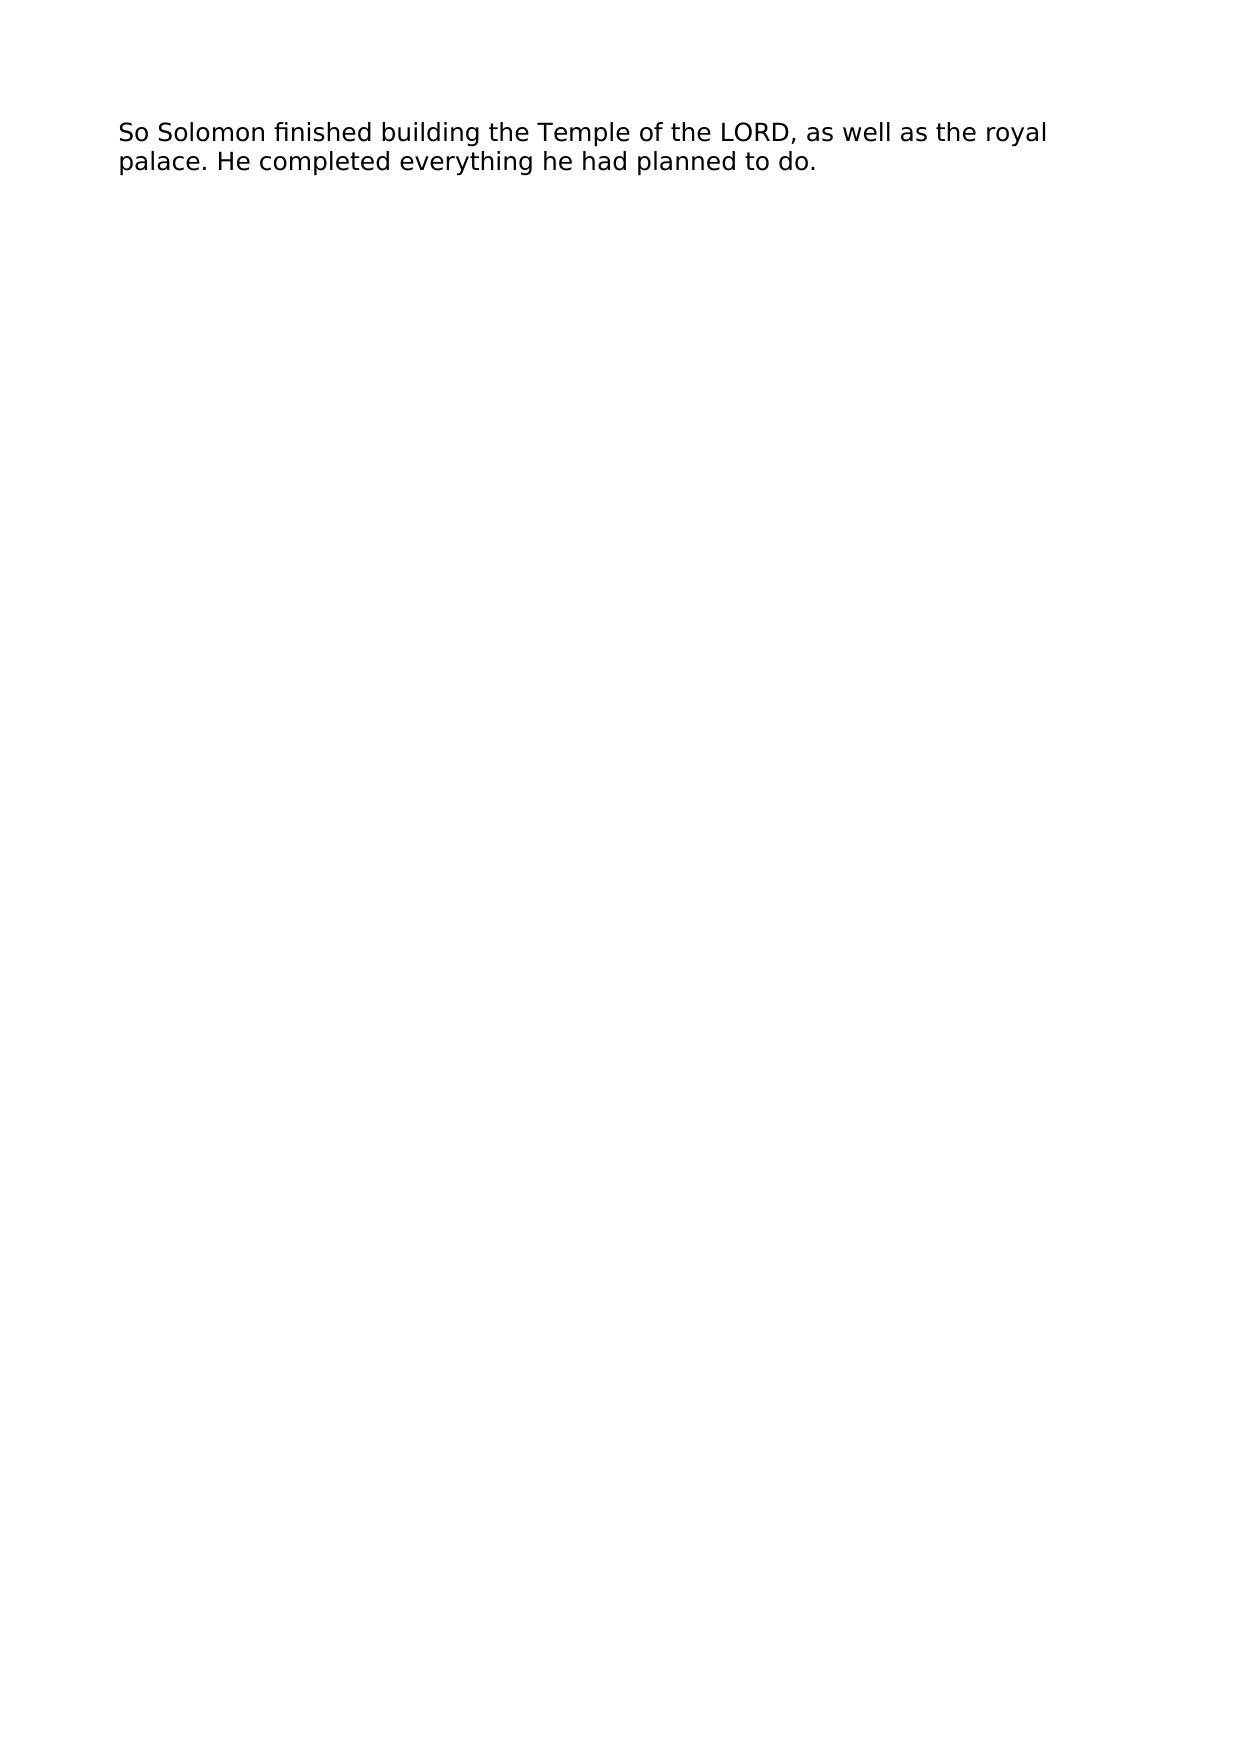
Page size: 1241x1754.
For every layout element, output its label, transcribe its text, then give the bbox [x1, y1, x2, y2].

text So Solomon finished building the Temple of the LORD, as well as the royal palace. He completed everything he had planned to do. [118, 118, 1122, 176]
